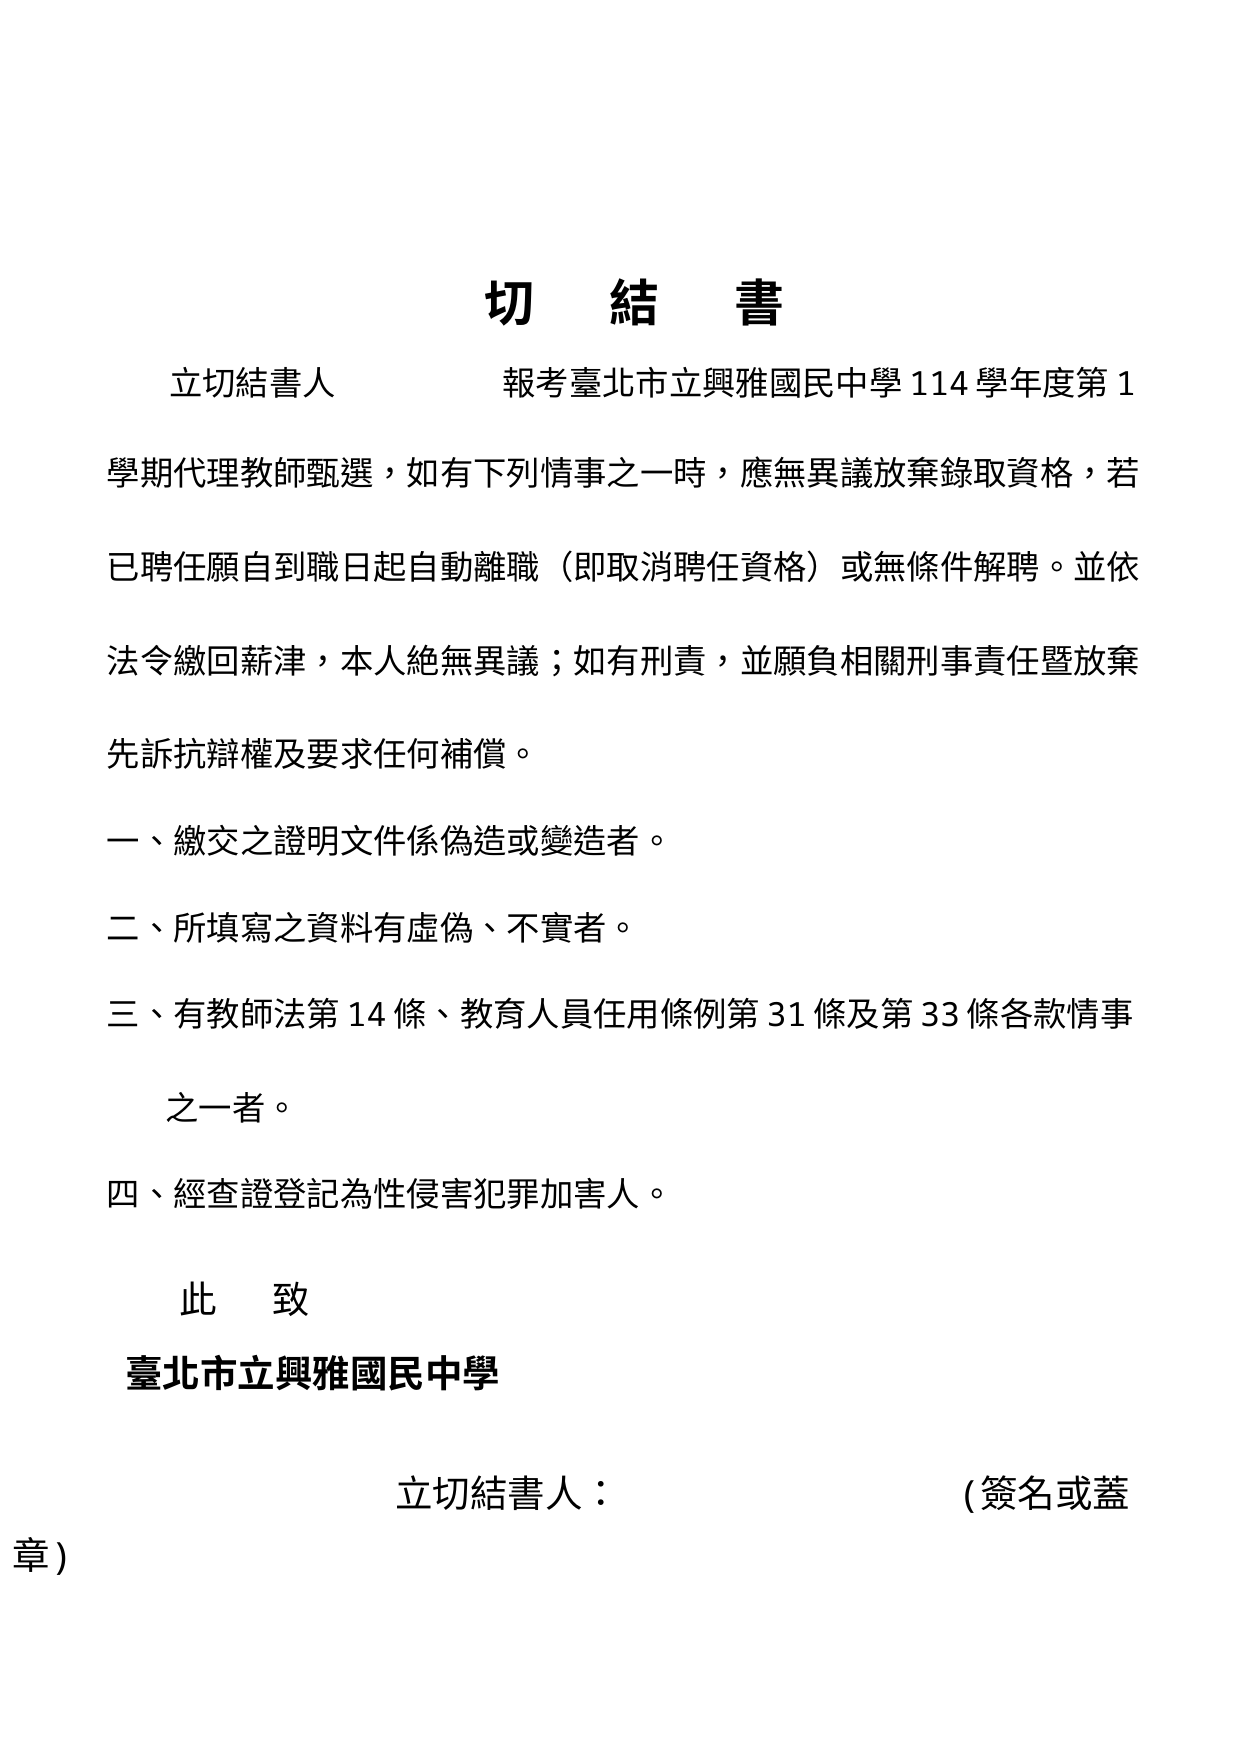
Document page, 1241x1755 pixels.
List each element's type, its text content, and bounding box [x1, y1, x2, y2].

text 三、有教師法第14條、教育人員任用條例第31條及第33條各款情事之一者。 [106, 970, 1162, 1127]
text 四、經查證登記為性侵害犯罪加害人。 [106, 1151, 1162, 1213]
text 此 致 [156, 1256, 1162, 1318]
text 切 結 書 [106, 263, 1162, 336]
text 立切結書人： (簽名或蓋章) [13, 1449, 1162, 1574]
text 立切結書人 報考臺北市立興雅國民中學114學年度第1學期代理教師甄選，如有下列情事之一時，應無異議放棄錄取資格，若已聘任願自到職日起自動離職（即取消聘任資格）或無條件解聘。並依法令繳回薪津，本人絶無異議；如有刑責，並願負相關刑事責任暨放棄先訴抗辯權及要求任何補償。 [106, 336, 1162, 773]
text 臺北市立興雅國民中學 [12, 1343, 1162, 1398]
text 一、繳交之證明文件係偽造或變造者。 [106, 797, 1162, 860]
text 二、所填寫之資料有虛偽、不實者。 [106, 884, 1162, 946]
